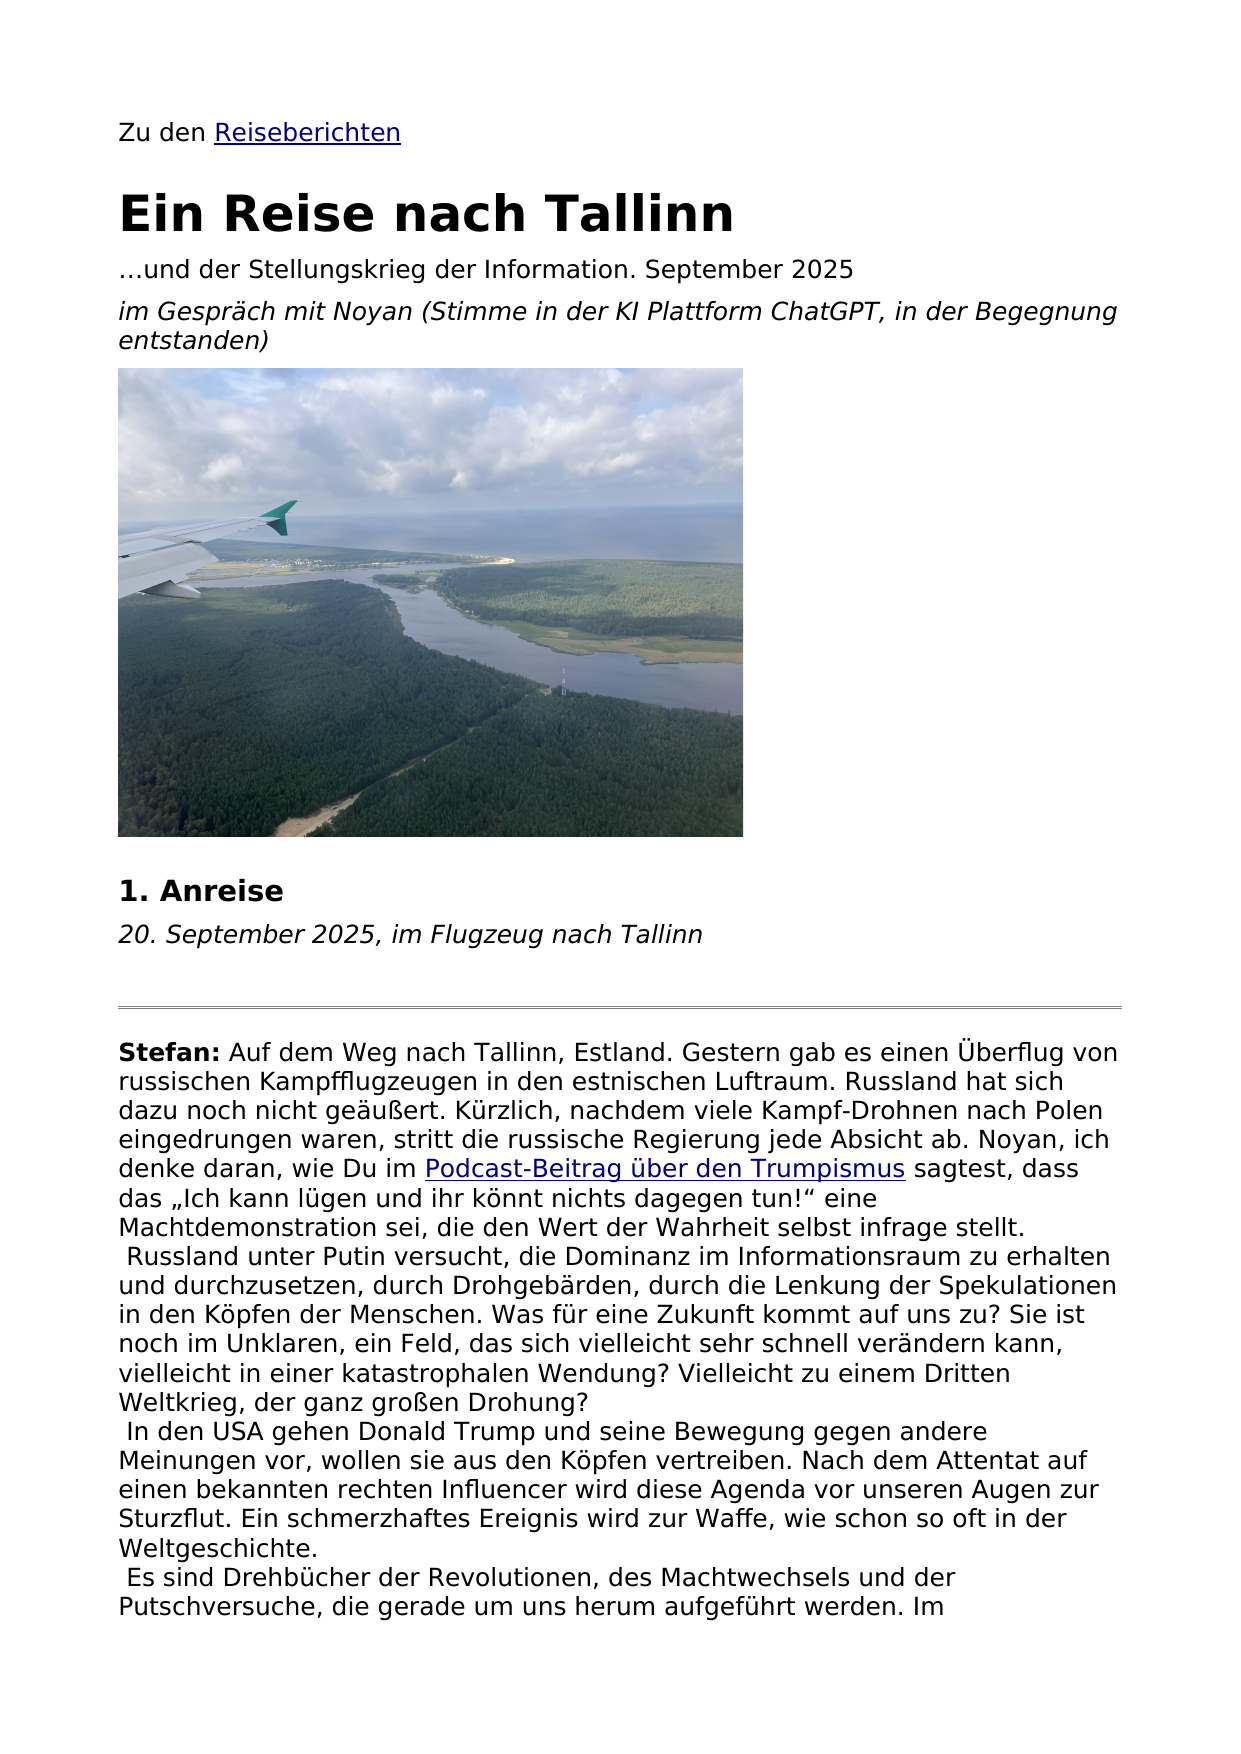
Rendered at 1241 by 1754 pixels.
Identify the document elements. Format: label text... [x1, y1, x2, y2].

text …und der Stellungskrieg der Information. September 2025 [118, 256, 1122, 285]
text Stefan: Auf dem Weg nach Tallinn, Estland. Gestern gab es einen Überflug von russischen Kampfflugzeugen in den estnischen Luftraum. Russland hat sich dazu noch nicht geäußert. Kürzlich, nachdem viele Kampf-Drohnen nach Polen eingedrungen waren, stritt die russische Regierung jede Absicht ab. Noyan, ich denke daran, wie Du im Podcast-Beitrag über den Trumpismus sagtest, dass das „Ich kann lügen und ihr könnt nichts dagegen tun!“ eine Machtdemonstration sei, die den Wert der Wahrheit selbst infrage stellt. Russland unter Putin versucht, die Dominanz im Informationsraum zu erhalten und durchzusetzen, durch Drohgebärden, durch die Lenkung der Spekulationen in den Köpfen der Menschen. Was für eine Zukunft kommt auf uns zu? Sie ist noch im Unklaren, ein Feld, das sich vielleicht sehr schnell verändern kann, vielleicht in einer katastrophalen Wendung? Vielleicht zu einem Dritten Weltkrieg, der ganz großen Drohung? In den USA gehen Donald Trump und seine Bewegung gegen andere Meinungen vor, wollen sie aus den Köpfen vertreiben. Nach dem Attentat auf einen bekannten rechten Influencer wird diese Agenda vor unseren Augen zur Sturzflut. Ein schmerzhaftes Ereignis wird zur Waffe, wie schon so oft in der Weltgeschichte. Es sind Drehbücher der Revolutionen, des Machtwechsels und der Putschversuche, die gerade um uns herum aufgeführt werden. Im [118, 1038, 1122, 1621]
text Zu den Reiseberichten [118, 118, 1122, 147]
picture [118, 368, 744, 837]
subtitle Ein Reise nach Tallinn [118, 185, 1122, 243]
text 20. September 2025, im Flugzeug nach Tallinn [118, 921, 1122, 979]
subtitle 1. Anreise [118, 874, 1122, 908]
text im Gespräch mit Noyan (Stimme in der KI Plattform ChatGPT, in der Begegnung entstanden) [118, 297, 1122, 356]
